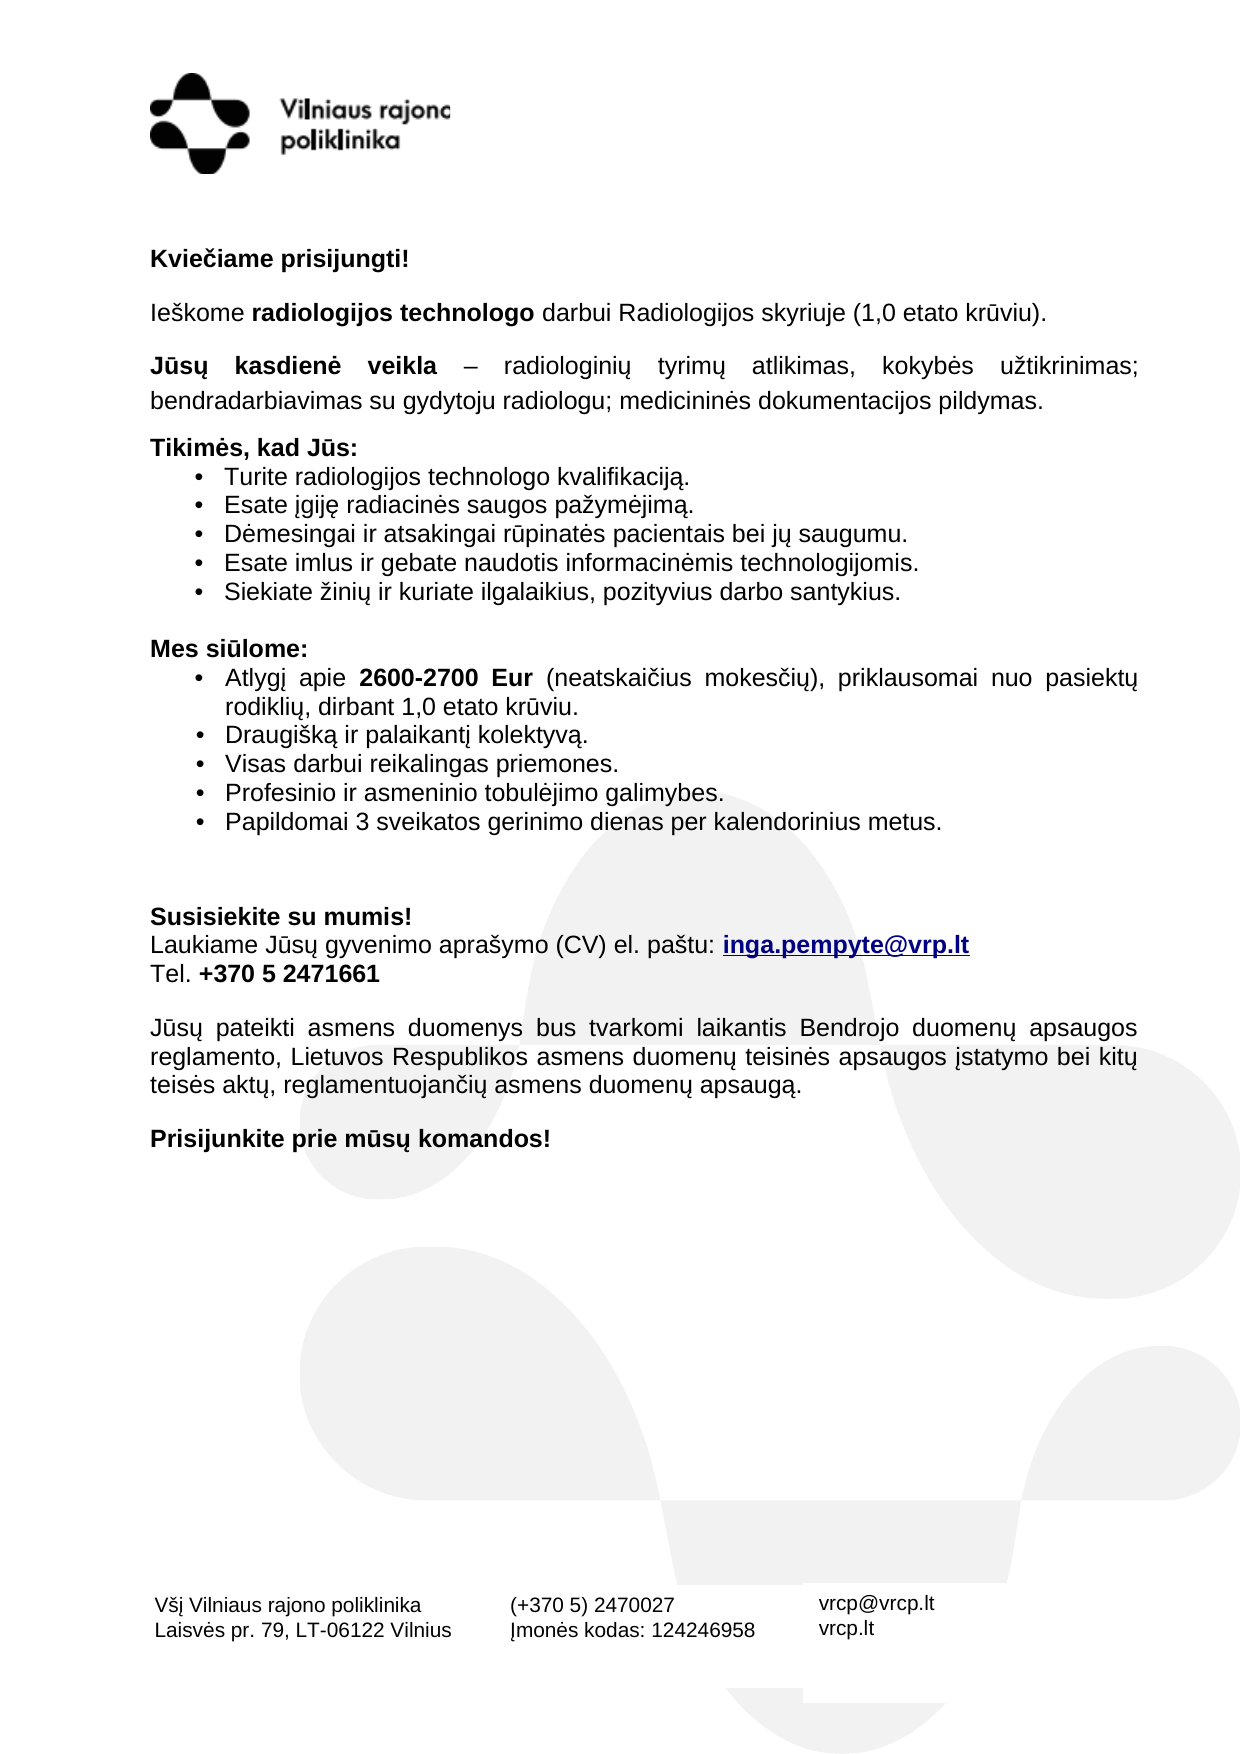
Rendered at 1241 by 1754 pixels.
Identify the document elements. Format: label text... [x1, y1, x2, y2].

text Jūsų kasdienė veikla – radiologinių tyrimų atlikimas, kokybės užtikrinimas; bendradarbiavimas su gydytoju radiologu; medicininės dokumentacijos pildymas. [150, 351, 1140, 414]
text • Papildomai 3 sveikatos gerinimo dienas per kalendorinius metus. [196, 807, 638, 835]
text Prisijunkite prie mūsų komandos! [471, 1124, 915, 1153]
text Ieškome radiologijos technologo darbui Radiologijos skyriuje (1,0 etato krūviu). [150, 298, 1139, 326]
list Esate įgiję radiacinės saugos pažymėjimą. [194, 490, 1140, 519]
text • Profesinio ir asmeninio tobulėjimo galimybes. [196, 778, 1139, 807]
list Esate imlus ir gebate naudotis informacinėmis technologijomis. [194, 548, 1140, 577]
text Mes siūlome: [150, 634, 1139, 663]
list Siekiate žinių ir kuriate ilgalaikius, pozityvius darbo santykius. [194, 577, 1140, 605]
text Kviečiame prisijungti! [150, 244, 1139, 273]
text Jūsų pateikti asmens duomenys bus tvarkomi laikantis Bendrojo duomenų apsaugos reglamento, Lietuvos Respublikos asmens duomenų teisinės apsaugos įstatymo bei kitų teisės aktų, reglamentuojančių asmens duomenų apsaugą. [150, 1013, 1139, 1099]
text Tikimės, kad Jūs: [150, 433, 1140, 462]
list Dėmesingai ir atsakingai rūpinatės pacientais bei jų saugumu. [194, 519, 1140, 548]
text • Draugišką ir palaikantį kolektyvą. [196, 720, 1139, 749]
text Susisiekite su mumis! Laukiame Jūsų gyvenimo aprašymo (CV) el. paštu: inga.pempyte@vrp.lt Tel. +370 5 2471661 [842, 902, 1139, 988]
text • Atlygį apie 2600-2700 Eur (neatskaičius mokesčių), priklausomai nuo pasiektų rodiklių, dirbant 1,0 etato krūviu. [194, 663, 1139, 720]
list Turite radiologijos technologo kvalifikaciją. [194, 462, 1140, 490]
text Prisijunkite prie mūsų komandos! [150, 1124, 305, 1153]
text Susisiekite su mumis! Laukiame Jūsų gyvenimo aprašymo (CV) el. paštu: inga.pempyte@vrp.lt Tel. +370 5 2471661 [150, 902, 555, 988]
text • Visas darbui reikalingas priemones. [196, 749, 1139, 778]
text • Papildomai 3 sveikatos gerinimo dienas per kalendorinius metus. [760, 807, 1139, 835]
